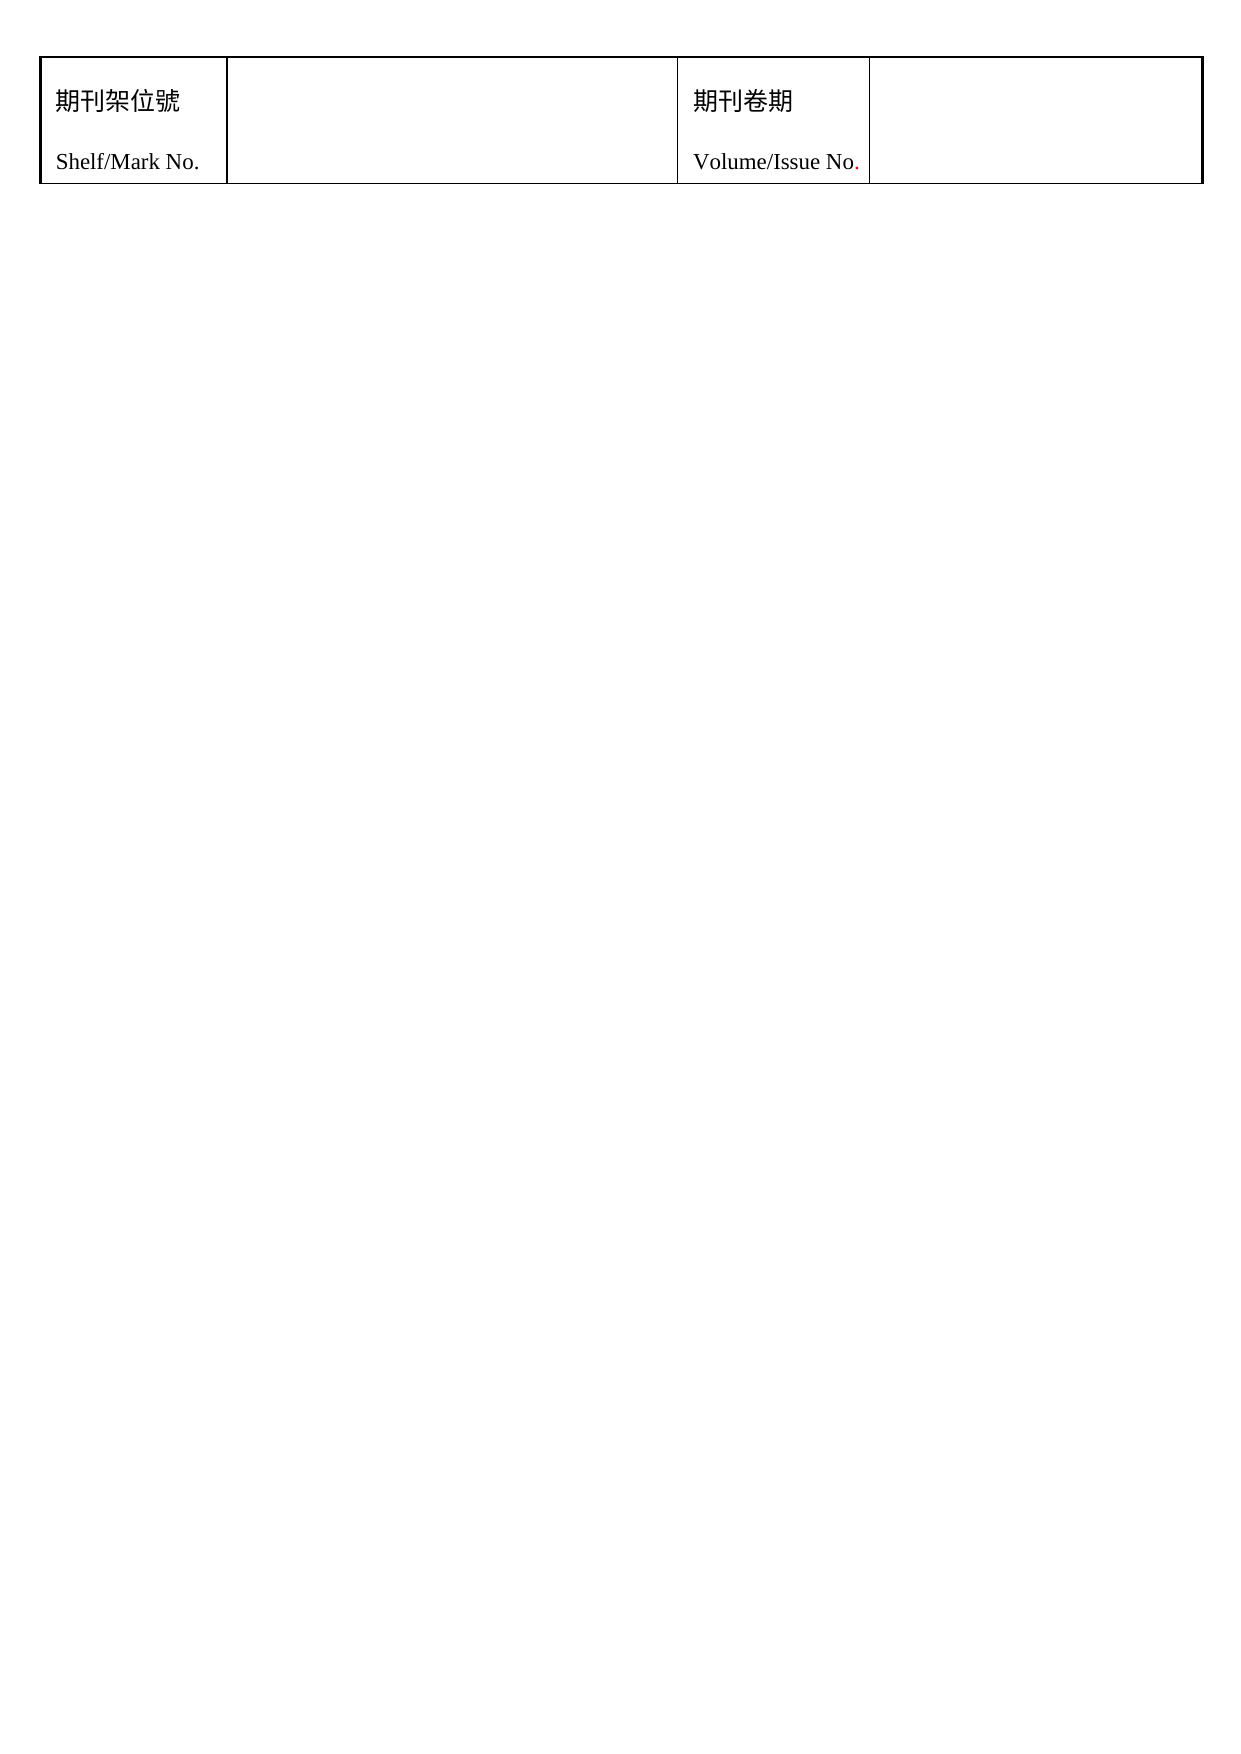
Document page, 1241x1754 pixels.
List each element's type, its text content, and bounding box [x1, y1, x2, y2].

table_cell 期刊架位號Shelf/Mark No. [42, 58, 226, 182]
table_cell 期刊卷期 Volume/Issue No. [678, 58, 869, 182]
table_cell [228, 58, 677, 182]
table_cell [870, 58, 1201, 182]
